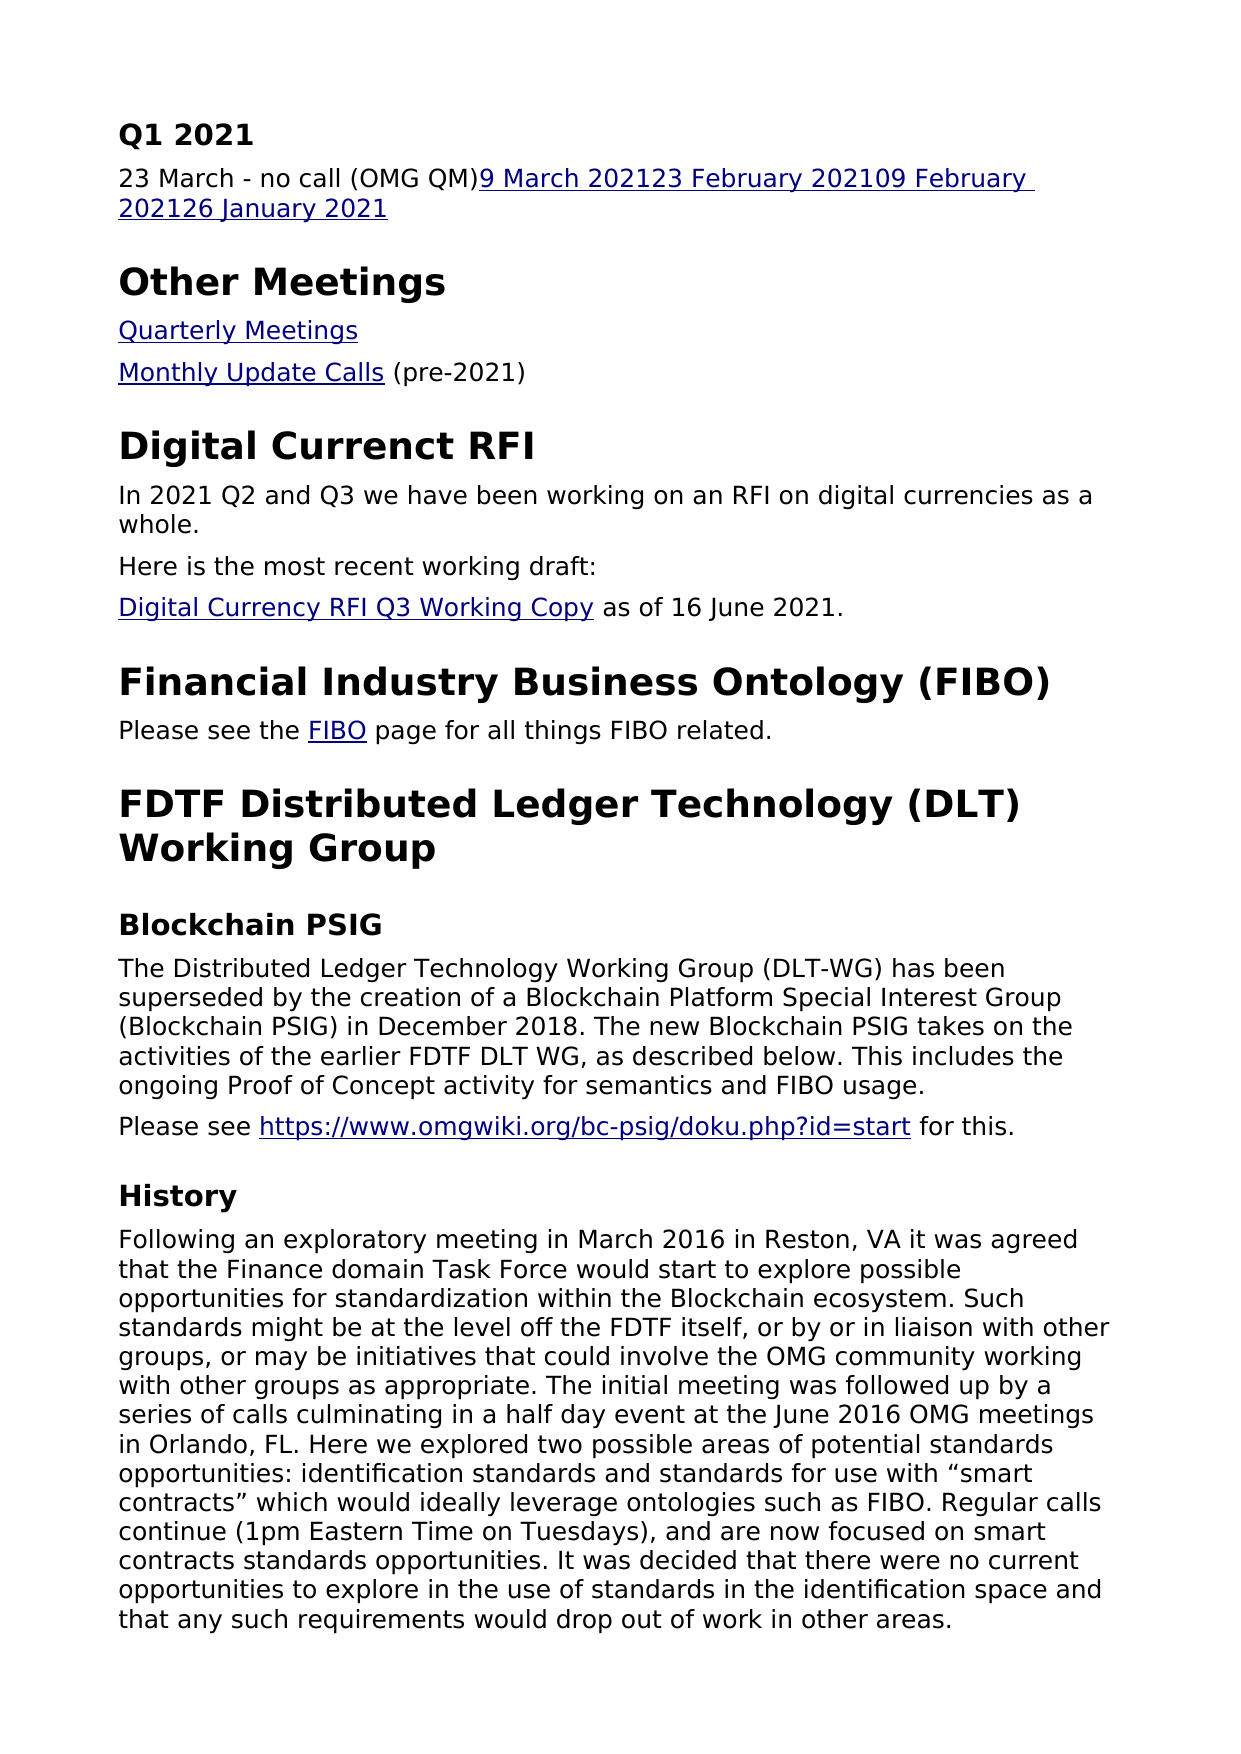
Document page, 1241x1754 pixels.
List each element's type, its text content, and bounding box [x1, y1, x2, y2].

subtitle Q1 2021 [118, 118, 1122, 152]
subtitle Blockchain PSIG [118, 908, 1122, 942]
text The Distributed Ledger Technology Working Group (DLT-WG) has been superseded by the creation of a Blockchain Platform Special Interest Group (Blockchain PSIG) in December 2018. The new Blockchain PSIG takes on the activities of the earlier FDTF DLT WG, as described below. This includes the ongoing Proof of Concept activity for semantics and FIBO usage. [118, 954, 1122, 1100]
text Following an exploratory meeting in March 2016 in Reston, VA it was agreed that the Finance domain Task Force would start to explore possible opportunities for standardization within the Blockchain ecosystem. Such standards might be at the level off the FDTF itself, or by or in liaison with other groups, or may be initiatives that could involve the OMG community working with other groups as appropriate. The initial meeting was followed up by a series of calls culminating in a half day event at the June 2016 OMG meetings in Orlando, FL. Here we explored two possible areas of potential standards opportunities: identification standards and standards for use with “smart contracts” which would ideally leverage ontologies such as FIBO. Regular calls continue (1pm Eastern Time on Tuesdays), and are now focused on smart contracts standards opportunities. It was decided that there were no current opportunities to explore in the use of standards in the identification space and that any such requirements would drop out of work in other areas. [118, 1226, 1122, 1634]
text In 2021 Q2 and Q3 we have been working on an RFI on digital currencies as a whole. [118, 481, 1122, 539]
subtitle Other Meetings [118, 260, 1122, 304]
text Please see the FIBO page for all things FIBO related. [118, 716, 1122, 746]
subtitle History [118, 1179, 1122, 1213]
text Monthly Update Calls (pre-2021) [118, 358, 1122, 387]
text Here is the most recent working draft: [118, 552, 1122, 581]
subtitle Financial Industry Business Ontology (FIBO) [118, 660, 1122, 704]
text Digital Currency RFI Q3 Working Copy as of 16 June 2021. [118, 593, 1122, 623]
subtitle FDTF Distributed Ledger Technology (DLT) Working Group [118, 783, 1122, 870]
subtitle Digital Currenct RFI [118, 425, 1122, 468]
text 23 March - no call (OMG QM)9 March 202123 February 202109 February 202126 January 2021 [118, 164, 1122, 223]
text Please see https://www.omgwiki.org/bc-psig/doku.php?id=start for this. [118, 1113, 1122, 1142]
text Quarterly Meetings [118, 317, 1122, 346]
